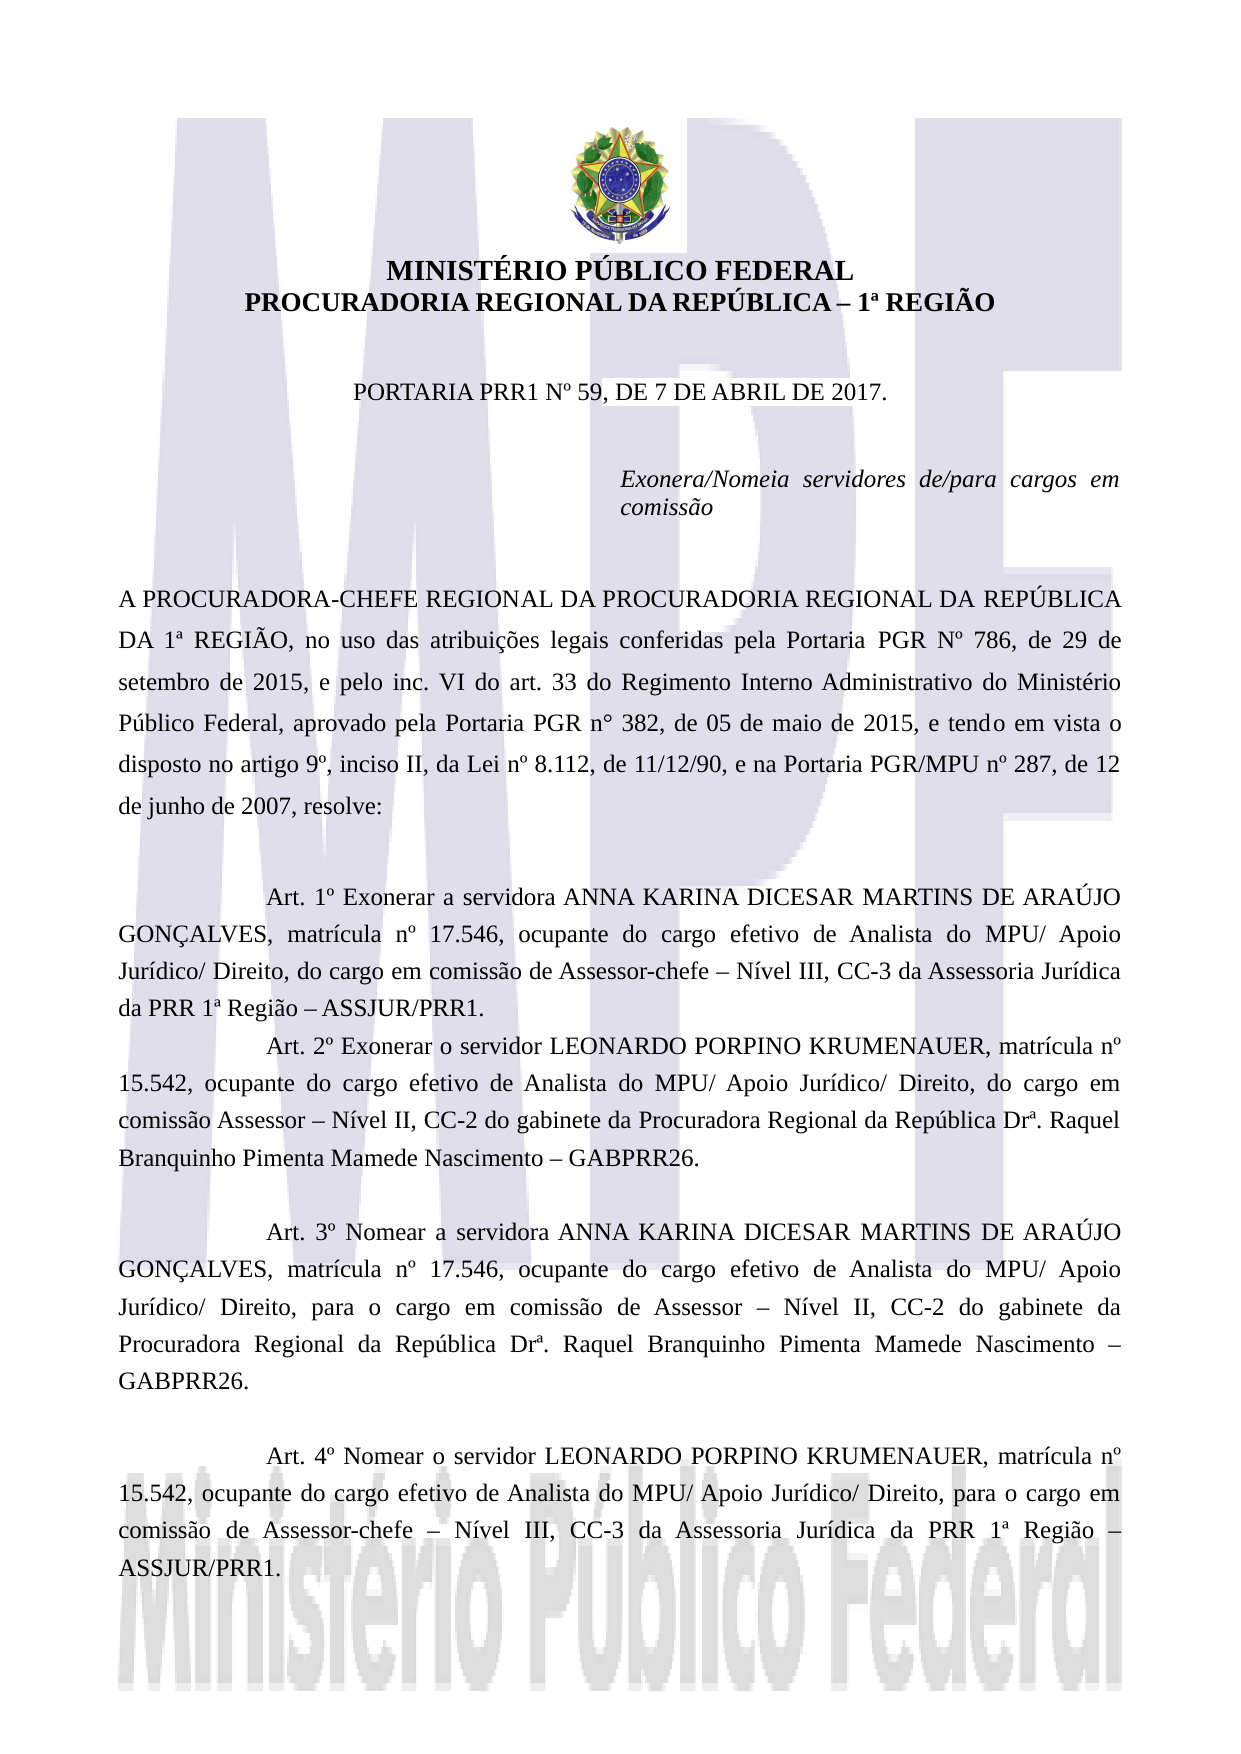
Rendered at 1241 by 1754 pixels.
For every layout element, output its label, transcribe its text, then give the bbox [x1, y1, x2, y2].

text A PROCURADORA-CHEFE REGIONAL DA PROCURADORIA REGIONAL DA REPÚBLICA DA 1ª REGIÃO, no uso das atribuições legais conferidas pela Portaria PGR Nº 786, de 29 de setembro de 2015, e pelo inc. VI do art. 33 do Regimento Interno Administrativo do Ministério Público Federal, aprovado pela Portaria PGR n° 382, de 05 de maio de 2015, e tendo em vista o disposto no artigo 9º, inciso II, da Lei nº 8.112, de 11/12/90, e na Portaria PGR/MPU nº 287, de 12 de junho de 2007, resolve: [118, 574, 1122, 822]
picture [118, 1022, 1122, 1031]
picture [118, 1582, 1122, 1691]
text Art. 1º Exonerar a servidora ANNA KARINA DICESAR MARTINS DE ARAÚJO GONÇALVES, matrícula nº 17.546, ocupante do cargo efetivo de Analista do MPU/ Apoio Jurídico/ Direito, do cargo em comissão de Assessor-chefe – Nível III, CC-3 da Assessoria Jurídica da PRR 1ª Região – ASSJUR/PRR1. [118, 882, 1122, 1022]
picture [118, 317, 1122, 377]
text Art. 3º Nomear a servidora ANNA KARINA DICESAR MARTINS DE ARAÚJO GONÇALVES, matrícula nº 17.546, ocupante do cargo efetivo de Analista do MPU/ Apoio Jurídico/ Direito, para o cargo em comissão de Assessor – Nível II, CC-2 do gabinete da Procuradora Regional da República Drª. Raquel Branquinho Pimenta Mamede Nascimento – GABPRR26. [118, 1217, 1122, 1395]
picture [118, 406, 1122, 574]
text Exonera/Nomeia servidores de/para cargos em comissão [620, 464, 1122, 521]
text PROCURADORIA REGIONAL DA REPÚBLICA – 1ª REGIÃO [118, 286, 1122, 317]
text Art. 2º Exonerar o servidor LEONARDO PORPINO KRUMENAUER, matrícula nº 15.542, ocupante do cargo efetivo de Analista do MPU/ Apoio Jurídico/ Direito, do cargo em comissão Assessor – Nível II, CC-2 do gabinete da Procuradora Regional da República Drª. Raquel Branquinho Pimenta Mamede Nascimento – GABPRR26. [118, 1031, 1122, 1171]
text Art. 4º Nomear o servidor LEONARDO PORPINO KRUMENAUER, matrícula nº 15.542, ocupante do cargo efetivo de Analista do MPU/ Apoio Jurídico/ Direito, para o cargo em comissão de Assessor-chefe – Nível III, CC-3 da Assessoria Jurídica da PRR 1ª Região – ASSJUR/PRR1. [118, 1441, 1122, 1582]
text MINISTÉRIO PÚBLICO FEDERAL [118, 253, 1122, 286]
picture [118, 1395, 1122, 1441]
picture [118, 1171, 1122, 1217]
picture [687, 118, 1122, 253]
picture [118, 822, 1122, 882]
text PORTARIA PRR1 Nº 59, DE 7 DE ABRIL DE 2017. [118, 377, 1122, 406]
picture [118, 118, 554, 253]
